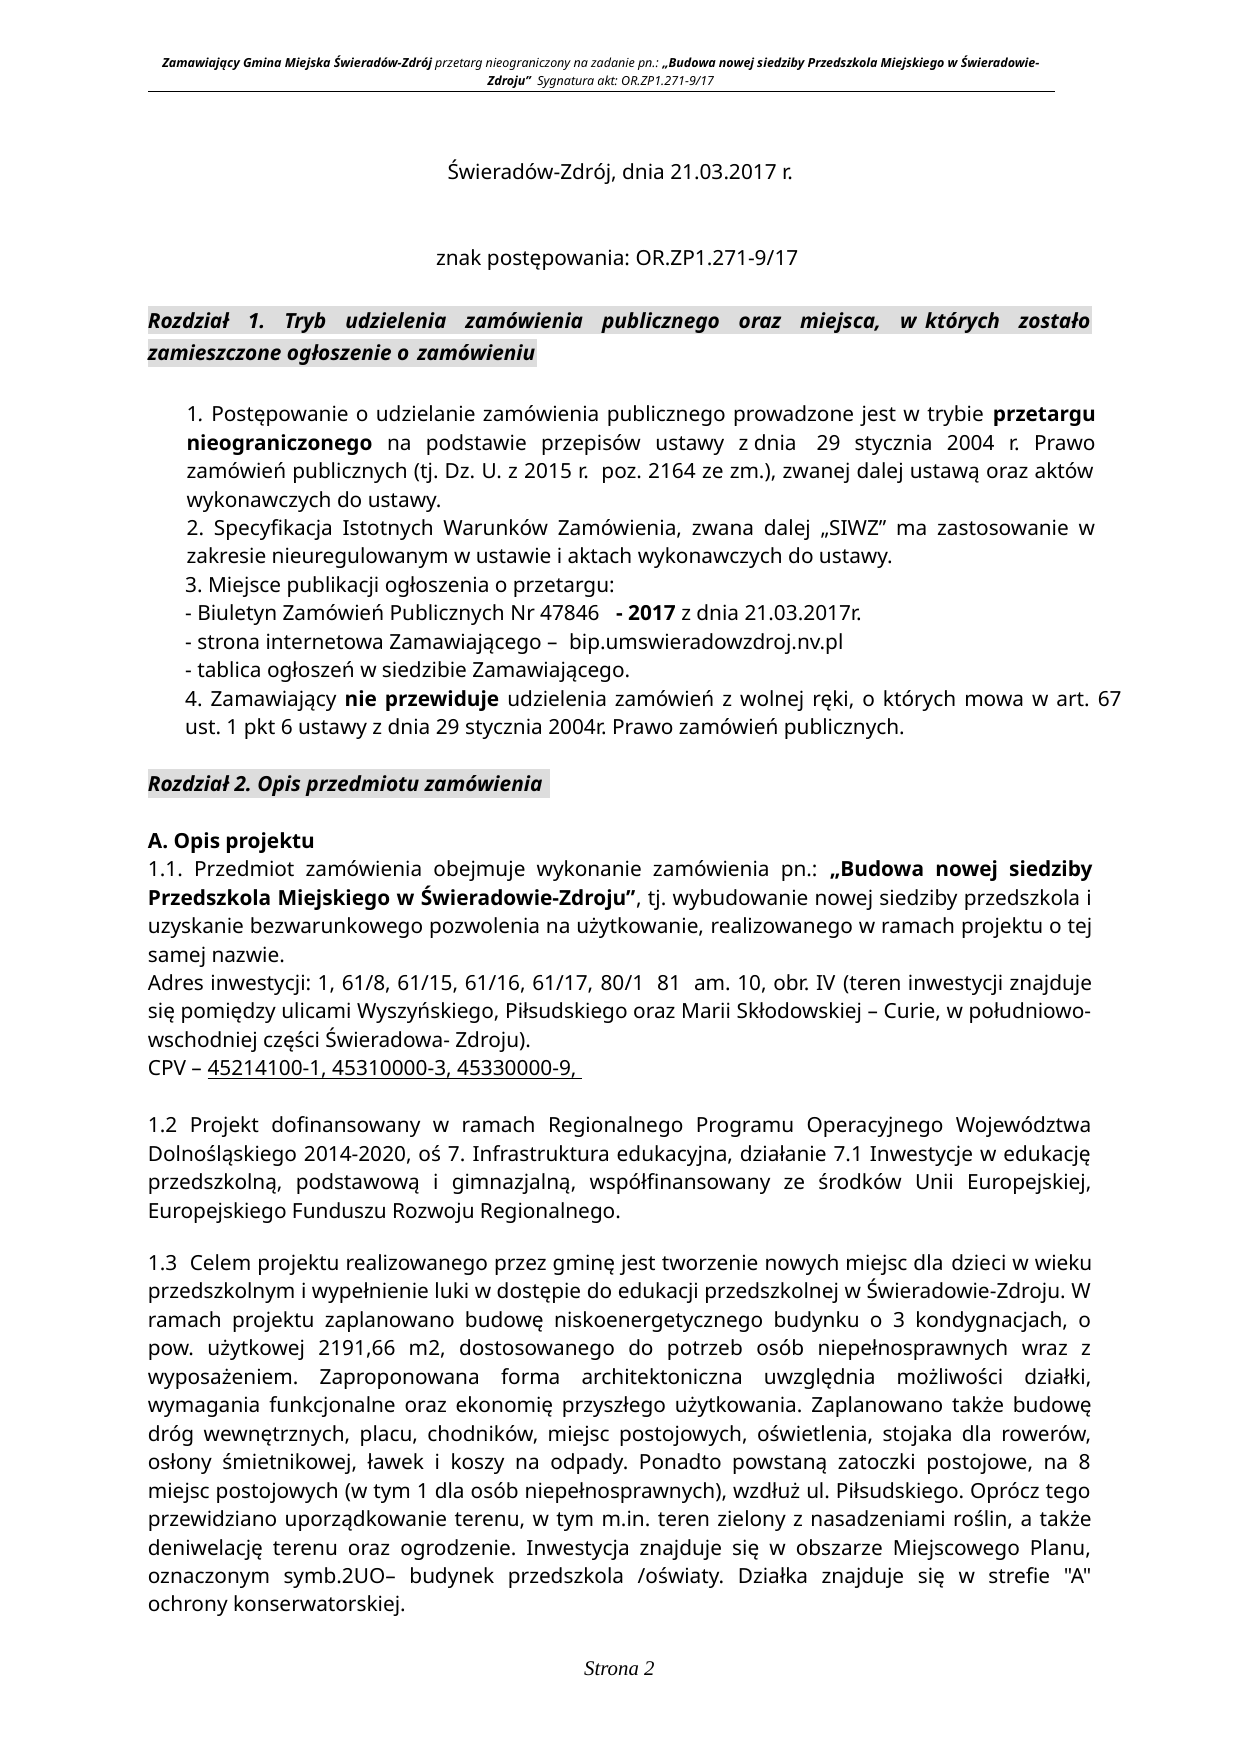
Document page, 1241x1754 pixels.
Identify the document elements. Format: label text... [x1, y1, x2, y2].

text 3. Miejsce publikacji ogłoszenia o przetargu: [185, 570, 1123, 598]
text - strona internetowa Zamawiającego – bip.umswieradowzdroj.nv.pl [185, 627, 1123, 655]
text 1. Postępowanie o udzielanie zamówienia publicznego prowadzone jest w trybie przetargu nieograniczonego na podstawie przepisów ustawy z dnia 29 stycznia 2004 r. Prawo zamówień publicznych (tj. Dz. U. z 2015 r. poz. 2164 ze zm.), zwanej dalej ustawą oraz aktów wykonawczych do ustawy. [186, 399, 1096, 513]
text 1.3 Celem projektu realizowanego przez gminę jest tworzenie nowych miejsc dla dzieci w wieku przedszkolnym i wypełnienie luki w dostępie do edukacji przedszkolnej w Świeradowie-Zdroju. W ramach projektu zaplanowano budowę niskoenergetycznego budynku o 3 kondygnacjach, o pow. użytkowej 2191,66 m2, dostosowanego do potrzeb osób niepełnosprawnych wraz z wyposażeniem. Zaproponowana forma architektoniczna uwzględnia możliwości działki, wymagania funkcjonalne oraz ekonomię przyszłego użytkowania. Zaplanowano także budowę dróg wewnętrznych, placu, chodników, miejsc postojowych, oświetlenia, stojaka dla rowerów, osłony śmietnikowej, ławek i koszy na odpady. Ponadto powstaną zatoczki postojowe, na 8 miejsc postojowych (w tym 1 dla osób niepełnosprawnych), wzdłuż ul. Piłsudskiego. Oprócz tego przewidziano uporządkowanie terenu, w tym m.in. teren zielony z nasadzeniami roślin, a także deniwelację terenu oraz ogrodzenie. Inwestycja znajduje się w obszarze Miejscowego Planu, oznaczonym symb.2UO– budynek przedszkola /oświaty. Działka znajduje się w strefie "A" ochrony konserwatorskiej. [148, 1248, 1092, 1618]
text 1.1. Przedmiot zamówienia obejmuje wykonanie zamówienia pn.: „Budowa nowej siedziby Przedszkola Miejskiego w Świeradowie-Zdroju”, tj. wybudowanie nowej siedziby przedszkola i uzyskanie bezwarunkowego pozwolenia na użytkowanie, realizowanego w ramach projektu o tej samej nazwie. [148, 854, 1092, 968]
text - Biuletyn Zamówień Publicznych Nr 47846 - 2017 z dnia 21.03.2017r. [185, 598, 1123, 627]
text Adres inwestycji: 1, 61/8, 61/15, 61/16, 61/17, 80/1 81 am. 10, obr. IV (teren inwestycji znajduje się pomiędzy ulicami Wyszyńskiego, Piłsudskiego oraz Marii Skłodowskiej – Curie, w południowo-wschodniej części Świeradowa- Zdroju). [148, 968, 1092, 1053]
text CPV – 45214100-1, 45310000-3, 45330000-9, [148, 1053, 1092, 1082]
subtitle Świeradów-Zdrój, dnia 21.03.2017 r. [148, 157, 1092, 186]
text znak postępowania: OR.ZP1.271-9/17 [148, 243, 1092, 272]
subtitle Rozdział 1. Tryb udzielenia zamówienia publicznego oraz miejsca, w których zostało zamieszczone ogłoszenie o zamówieniu [148, 306, 1092, 367]
text - tablica ogłoszeń w siedzibie Zamawiającego. [185, 655, 1123, 684]
text 1.2 Projekt dofinansowany w ramach Regionalnego Programu Operacyjnego Województwa Dolnośląskiego 2014-2020, oś 7. Infrastruktura edukacyjna, działanie 7.1 Inwestycje w edukację przedszkolną, podstawową i gimnazjalną, współfinansowany ze środków Unii Europejskiej, Europejskiego Funduszu Rozwoju Regionalnego. [148, 1110, 1092, 1224]
text A. Opis projektu [148, 826, 1092, 854]
subtitle Rozdział 2. Opis przedmiotu zamówienia [148, 769, 1092, 798]
text 2. Specyfikacja Istotnych Warunków Zamówienia, zwana dalej „SIWZ” ma zastosowanie w zakresie nieuregulowanym w ustawie i aktach wykonawczych do ustawy. [186, 513, 1096, 570]
text 4. Zamawiający nie przewiduje udzielenia zamówień z wolnej ręki, o których mowa w art. 67 ust. 1 pkt 6 ustawy z dnia 29 stycznia 2004r. Prawo zamówień publicznych. [185, 684, 1123, 741]
